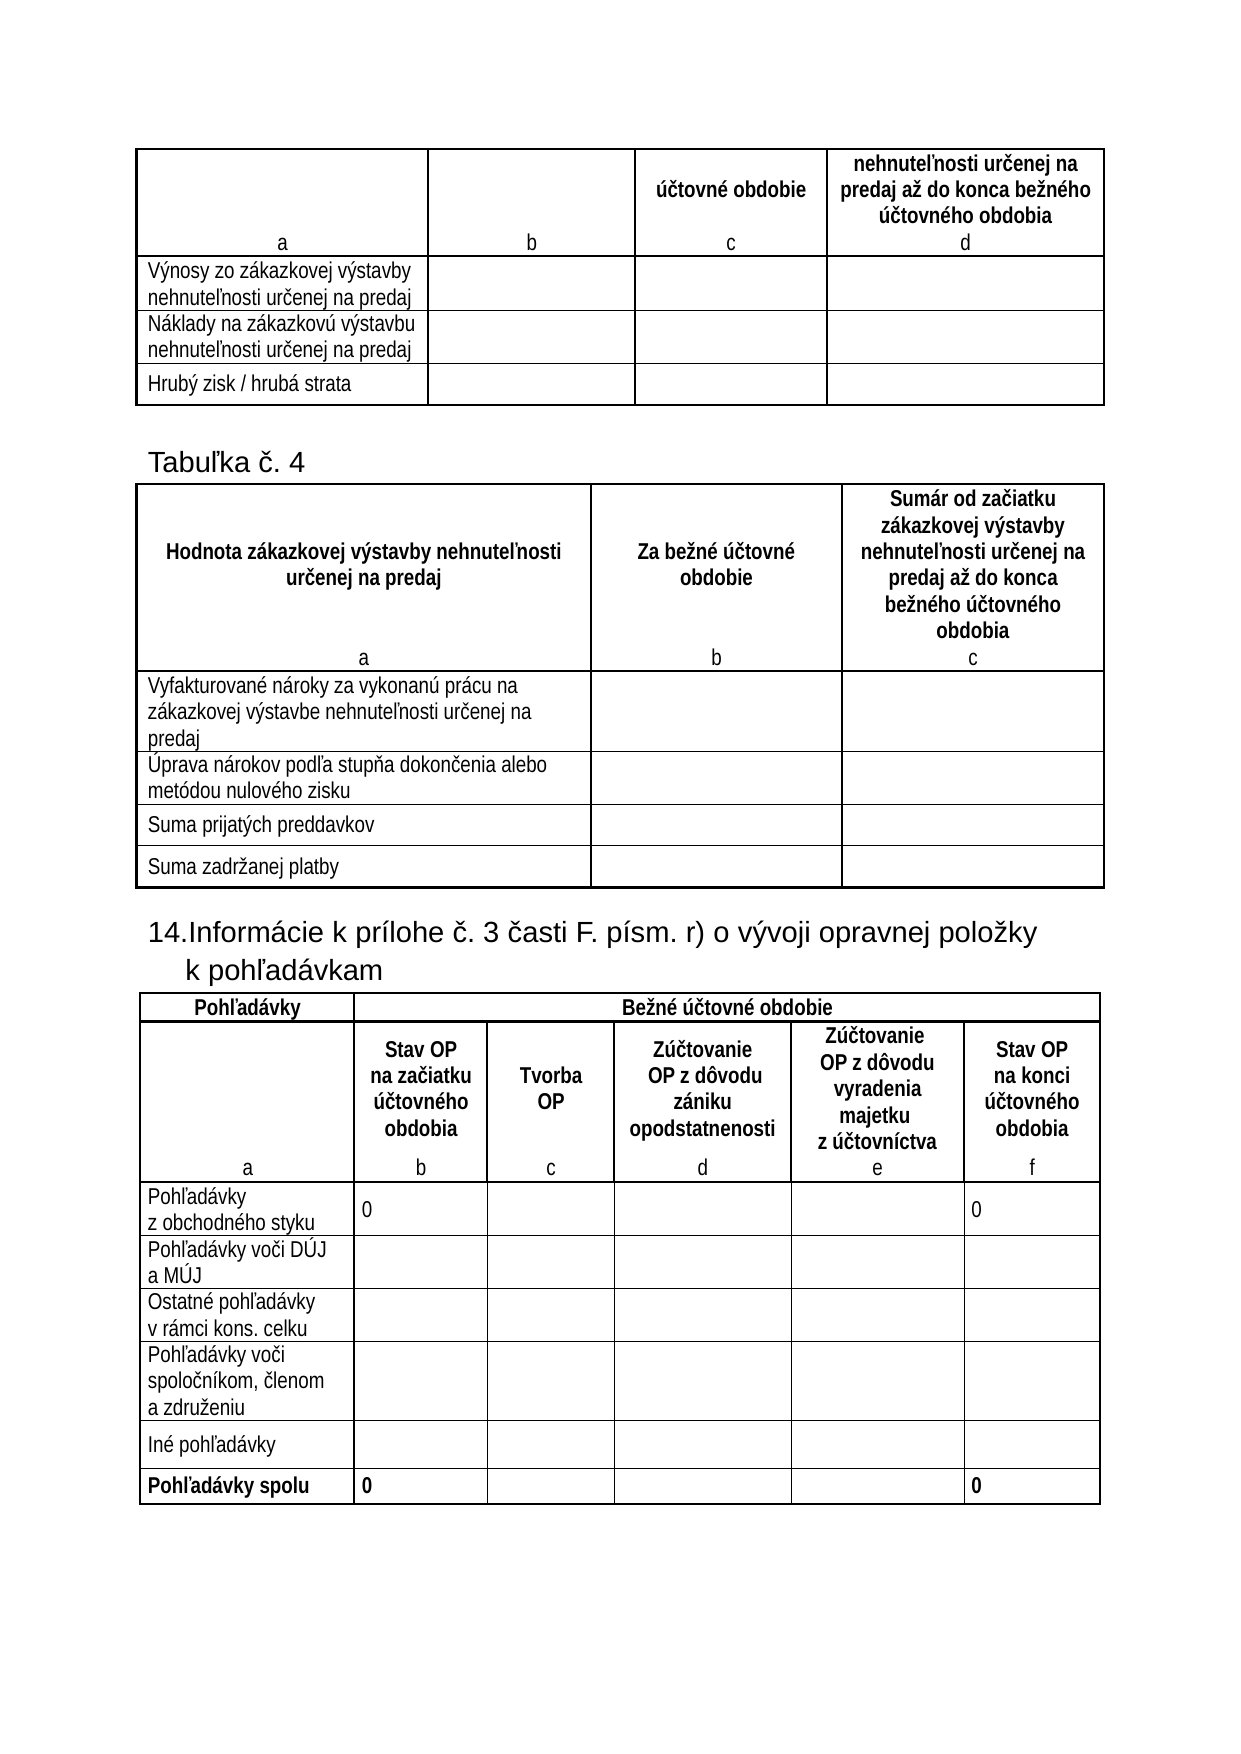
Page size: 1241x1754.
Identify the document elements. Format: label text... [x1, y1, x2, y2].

table_cell Zúčtovanie OP z dôvodu zániku opodstatnenosti [615, 1023, 790, 1154]
table_cell [355, 1289, 487, 1341]
table_cell [828, 311, 1103, 363]
table_header Sumár od začiatku zákazkovej výstavby nehnuteľnosti určenej na predaj až do konca bežného účtovného obdobia [843, 485, 1103, 643]
table_cell d [828, 229, 1103, 255]
table_cell c [636, 229, 826, 255]
table_cell [843, 752, 1103, 804]
table_cell [592, 672, 841, 751]
table_cell Tvorba OP [488, 1023, 613, 1154]
table_cell [792, 1183, 964, 1235]
table_cell [792, 1236, 964, 1288]
table_cell f [965, 1154, 1099, 1181]
table_cell [636, 257, 826, 310]
table_cell [355, 1236, 487, 1288]
table_cell Suma prijatých preddavkov [138, 805, 590, 845]
table_header [138, 150, 427, 229]
table_cell b [592, 644, 841, 670]
table_header [429, 150, 634, 229]
table_cell [965, 1289, 1099, 1341]
table_cell [429, 311, 634, 363]
table_header nehnuteľnosti určenej na predaj až do konca bežného účtovného obdobia [828, 150, 1103, 229]
table_cell 0 [965, 1183, 1099, 1235]
table_cell Suma zadržanej platby [138, 846, 590, 886]
table_cell Pohľadávky voči spoločníkom, členom a združeniu [141, 1342, 353, 1420]
table_cell [843, 805, 1103, 845]
table_cell [355, 1342, 487, 1420]
table_cell [488, 1469, 614, 1503]
table_cell d [615, 1154, 790, 1181]
table_cell [792, 1289, 964, 1341]
table_cell [488, 1183, 614, 1235]
table_cell Zúčtovanie OP z dôvodu vyradenia majetku z účtovníctva [792, 1023, 963, 1154]
table_cell 0 [355, 1183, 487, 1235]
table_header Bežné účtovné obdobie [355, 994, 1099, 1020]
table_cell [615, 1289, 791, 1341]
title Tabuľka č. 4 [148, 445, 1093, 478]
table_cell c [488, 1154, 613, 1181]
table_cell Výnosy zo zákazkovej výstavby nehnuteľnosti určenej na predaj [138, 257, 427, 310]
table_cell Pohľadávky z obchodného styku [141, 1183, 353, 1235]
table_cell Iné pohľadávky [141, 1421, 353, 1467]
table_cell b [355, 1154, 486, 1181]
table_cell b [429, 229, 634, 255]
table_cell c [843, 644, 1103, 670]
table_cell [488, 1289, 614, 1341]
table_cell Ostatné pohľadávky v rámci kons. celku [141, 1289, 353, 1341]
table_cell [843, 672, 1103, 751]
table_cell Vyfakturované nároky za vykonanú prácu na zákazkovej výstavbe nehnuteľnosti určenej na predaj [138, 672, 590, 751]
table_cell [141, 1023, 353, 1154]
table_cell Stav OP na konci účtovného obdobia [965, 1023, 1099, 1154]
table_cell [592, 752, 841, 804]
table_cell [615, 1469, 791, 1503]
title Informácie k prílohe č. 3 časti F. písm. r) o vývoji opravnej položky k pohľadávkam [148, 915, 1093, 987]
table_cell a [138, 229, 427, 255]
table_cell [615, 1342, 791, 1420]
table_cell [965, 1342, 1099, 1420]
table_header účtovné obdobie [636, 150, 826, 229]
table_cell 0 [355, 1469, 487, 1503]
table_cell [792, 1421, 964, 1467]
table_cell e [792, 1154, 963, 1181]
table_cell Hrubý zisk / hrubá strata [138, 364, 427, 404]
table_cell [828, 257, 1103, 310]
table_cell [488, 1236, 614, 1288]
table_cell [592, 846, 841, 886]
table_cell [615, 1236, 791, 1288]
table_cell [355, 1421, 487, 1467]
table_cell [488, 1342, 614, 1420]
table_cell Úprava nárokov podľa stupňa dokončenia alebo metódou nulového zisku [138, 752, 590, 804]
table_cell [429, 364, 634, 404]
table_header Za bežné účtovné obdobie [592, 485, 841, 643]
table_cell Pohľadávky voči DÚJ a MÚJ [141, 1236, 353, 1288]
table_cell [843, 846, 1103, 886]
table_cell [828, 364, 1103, 404]
table_cell [965, 1421, 1099, 1467]
table_cell [636, 311, 826, 363]
table_cell 0 [965, 1469, 1099, 1503]
table_cell a [138, 644, 590, 670]
table_cell [636, 364, 826, 404]
table_cell [792, 1469, 964, 1503]
table_cell [792, 1342, 964, 1420]
table_cell a [141, 1154, 353, 1181]
table_cell Pohľadávky spolu [141, 1469, 353, 1503]
table_cell [488, 1421, 614, 1467]
table_cell Stav OP na začiatku účtovného obdobia [355, 1023, 486, 1154]
table_cell [429, 257, 634, 310]
table_cell [592, 805, 841, 845]
table_header Hodnota zákazkovej výstavby nehnuteľnosti určenej na predaj [138, 485, 590, 643]
table_cell [615, 1183, 791, 1235]
table_cell Náklady na zákazkovú výstavbu nehnuteľnosti určenej na predaj [138, 311, 427, 363]
table_header Pohľadávky [141, 994, 353, 1020]
table_cell [615, 1421, 791, 1467]
table_cell [965, 1236, 1099, 1288]
